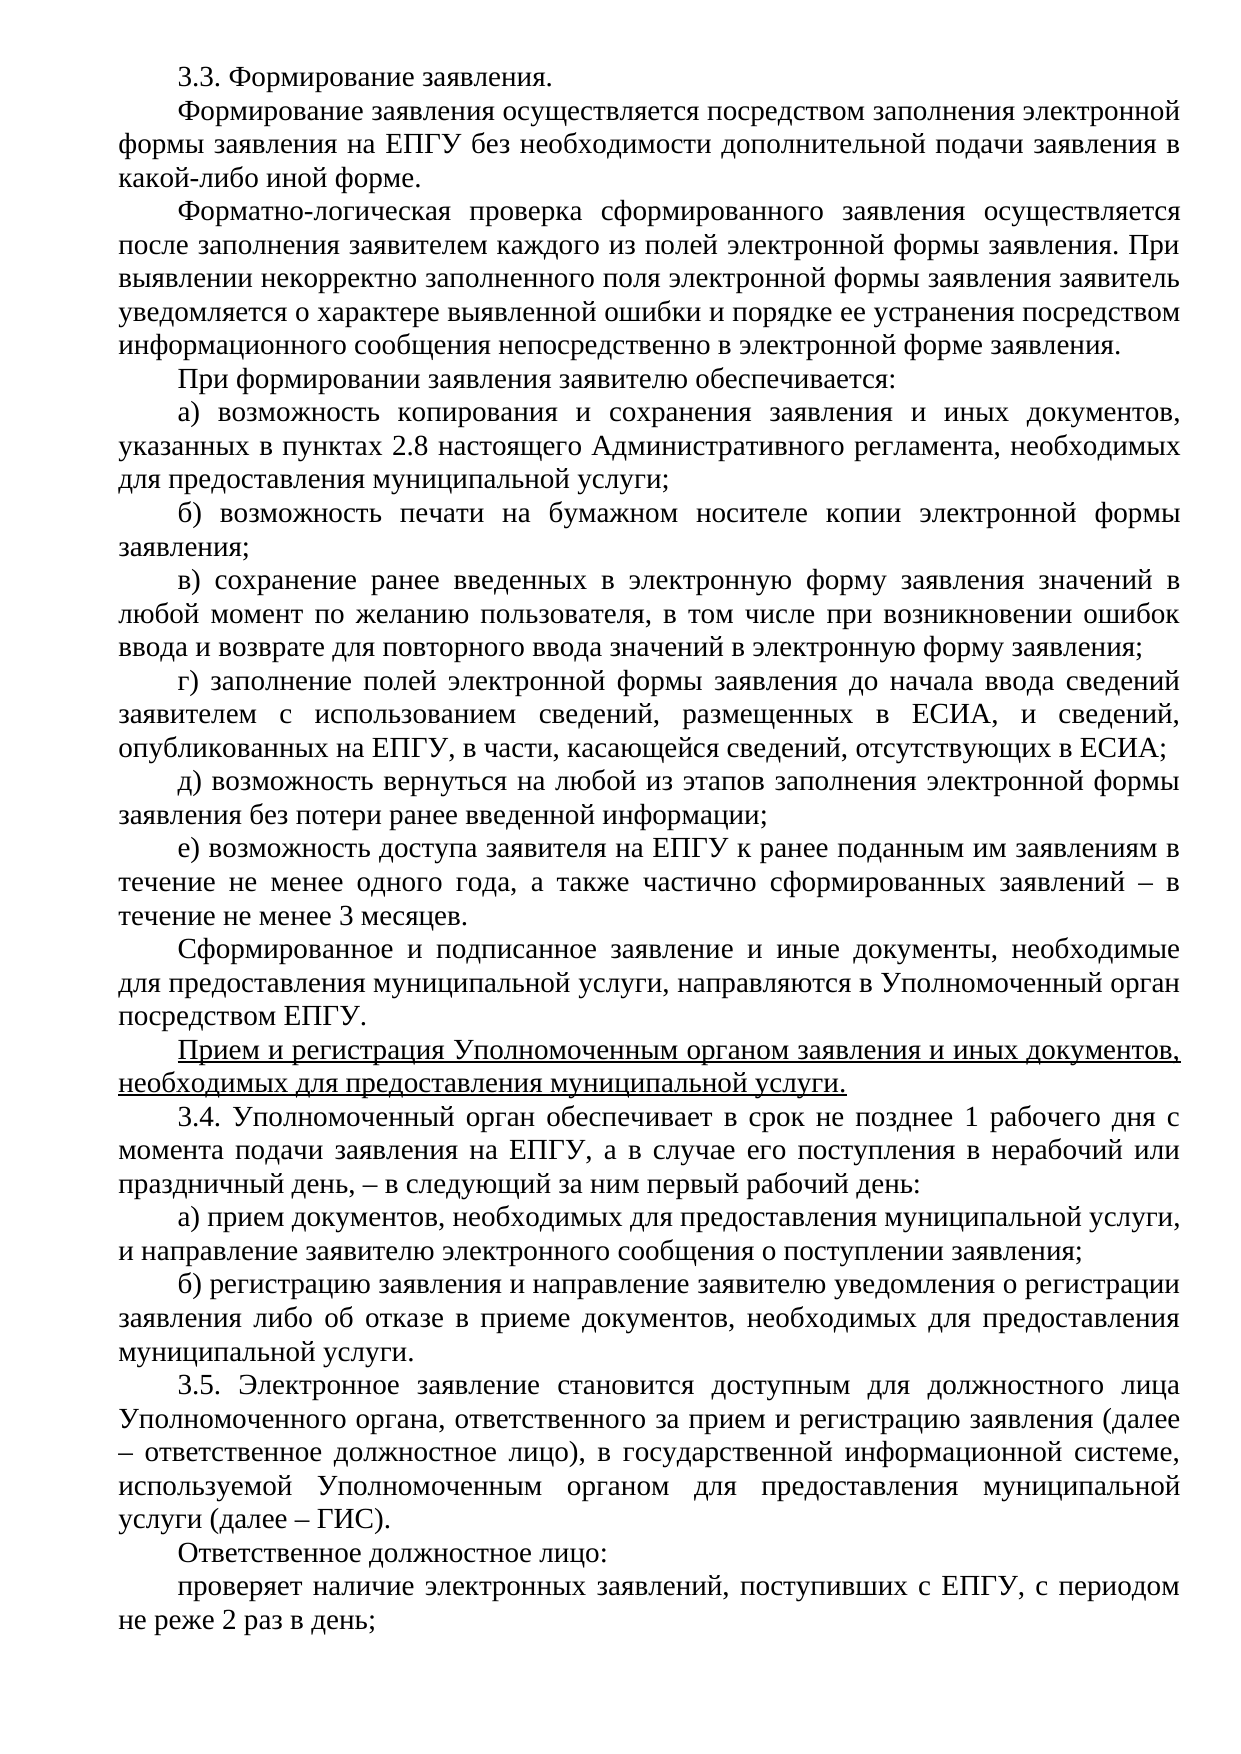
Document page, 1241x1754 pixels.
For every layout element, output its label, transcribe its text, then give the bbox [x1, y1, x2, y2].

text е) возможность доступа заявителя на ЕПГУ к ранее поданным им заявлениям в течение не менее одного года, а также частично сформированных заявлений – в течение не менее 3 месяцев. [118, 831, 1181, 931]
text в) сохранение ранее введенных в электронную форму заявления значений в любой момент по желанию пользователя, в том числе при возникновении ошибок ввода и возврате для повторного ввода значений в электронную форму заявления; [118, 562, 1181, 663]
text Форматно-логическая проверка сформированного заявления осуществляется после заполнения заявителем каждого из полей электронной формы заявления. При выявлении некорректно заполненного поля электронной формы заявления заявитель уведомляется о характере выявленной ошибки и порядке ее устранения посредством информационного сообщения непосредственно в электронной форме заявления. [118, 193, 1181, 361]
text д) возможность вернуться на любой из этапов заполнения электронной формы заявления без потери ранее введенной информации; [118, 763, 1181, 831]
text Формирование заявления осуществляется посредством заполнения электронной формы заявления на ЕПГУ без необходимости дополнительной подачи заявления в какой-либо иной форме. [118, 93, 1181, 193]
text Ответственное должностное лицо: [118, 1535, 1181, 1568]
text При формировании заявления заявителю обеспечивается: [118, 361, 1181, 394]
text Прием и регистрация Уполномоченным органом заявления и иных документов, необходимых для предоставления муниципальной услуги. [118, 1032, 1181, 1099]
text г) заполнение полей электронной формы заявления до начала ввода сведений заявителем с использованием сведений, размещенных в ЕСИА, и сведений, опубликованных на ЕПГУ, в части, касающейся сведений, отсутствующих в ЕСИА; [118, 663, 1181, 763]
text б) регистрацию заявления и направление заявителю уведомления о регистрации заявления либо об отказе в приеме документов, необходимых для предоставления муниципальной услуги. [118, 1267, 1181, 1367]
text 3.3. Формирование заявления. [118, 59, 1181, 93]
text проверяет наличие электронных заявлений, поступивших с ЕПГУ, с периодом не реже 2 раз в день; [118, 1568, 1181, 1636]
text а) прием документов, необходимых для предоставления муниципальной услуги, и направление заявителю электронного сообщения о поступлении заявления; [118, 1199, 1181, 1267]
text б) возможность печати на бумажном носителе копии электронной формы заявления; [118, 495, 1181, 562]
text а) возможность копирования и сохранения заявления и иных документов, указанных в пунктах 2.8 настоящего Административного регламента, необходимых для предоставления муниципальной услуги; [118, 394, 1181, 495]
text 3.5. Электронное заявление становится доступным для должностного лица Уполномоченного органа, ответственного за прием и регистрацию заявления (далее – ответственное должностное лицо), в государственной информационной системе, используемой Уполномоченным органом для предоставления муниципальной услуги (далее – ГИС). [118, 1367, 1181, 1535]
text 3.4. Уполномоченный орган обеспечивает в срок не позднее 1 рабочего дня с момента подачи заявления на ЕПГУ, а в случае его поступления в нерабочий или праздничный день, – в следующий за ним первый рабочий день: [118, 1099, 1181, 1199]
text Сформированное и подписанное заявление и иные документы, необходимые для предоставления муниципальной услуги, направляются в Уполномоченный орган посредством ЕПГУ. [118, 931, 1181, 1032]
